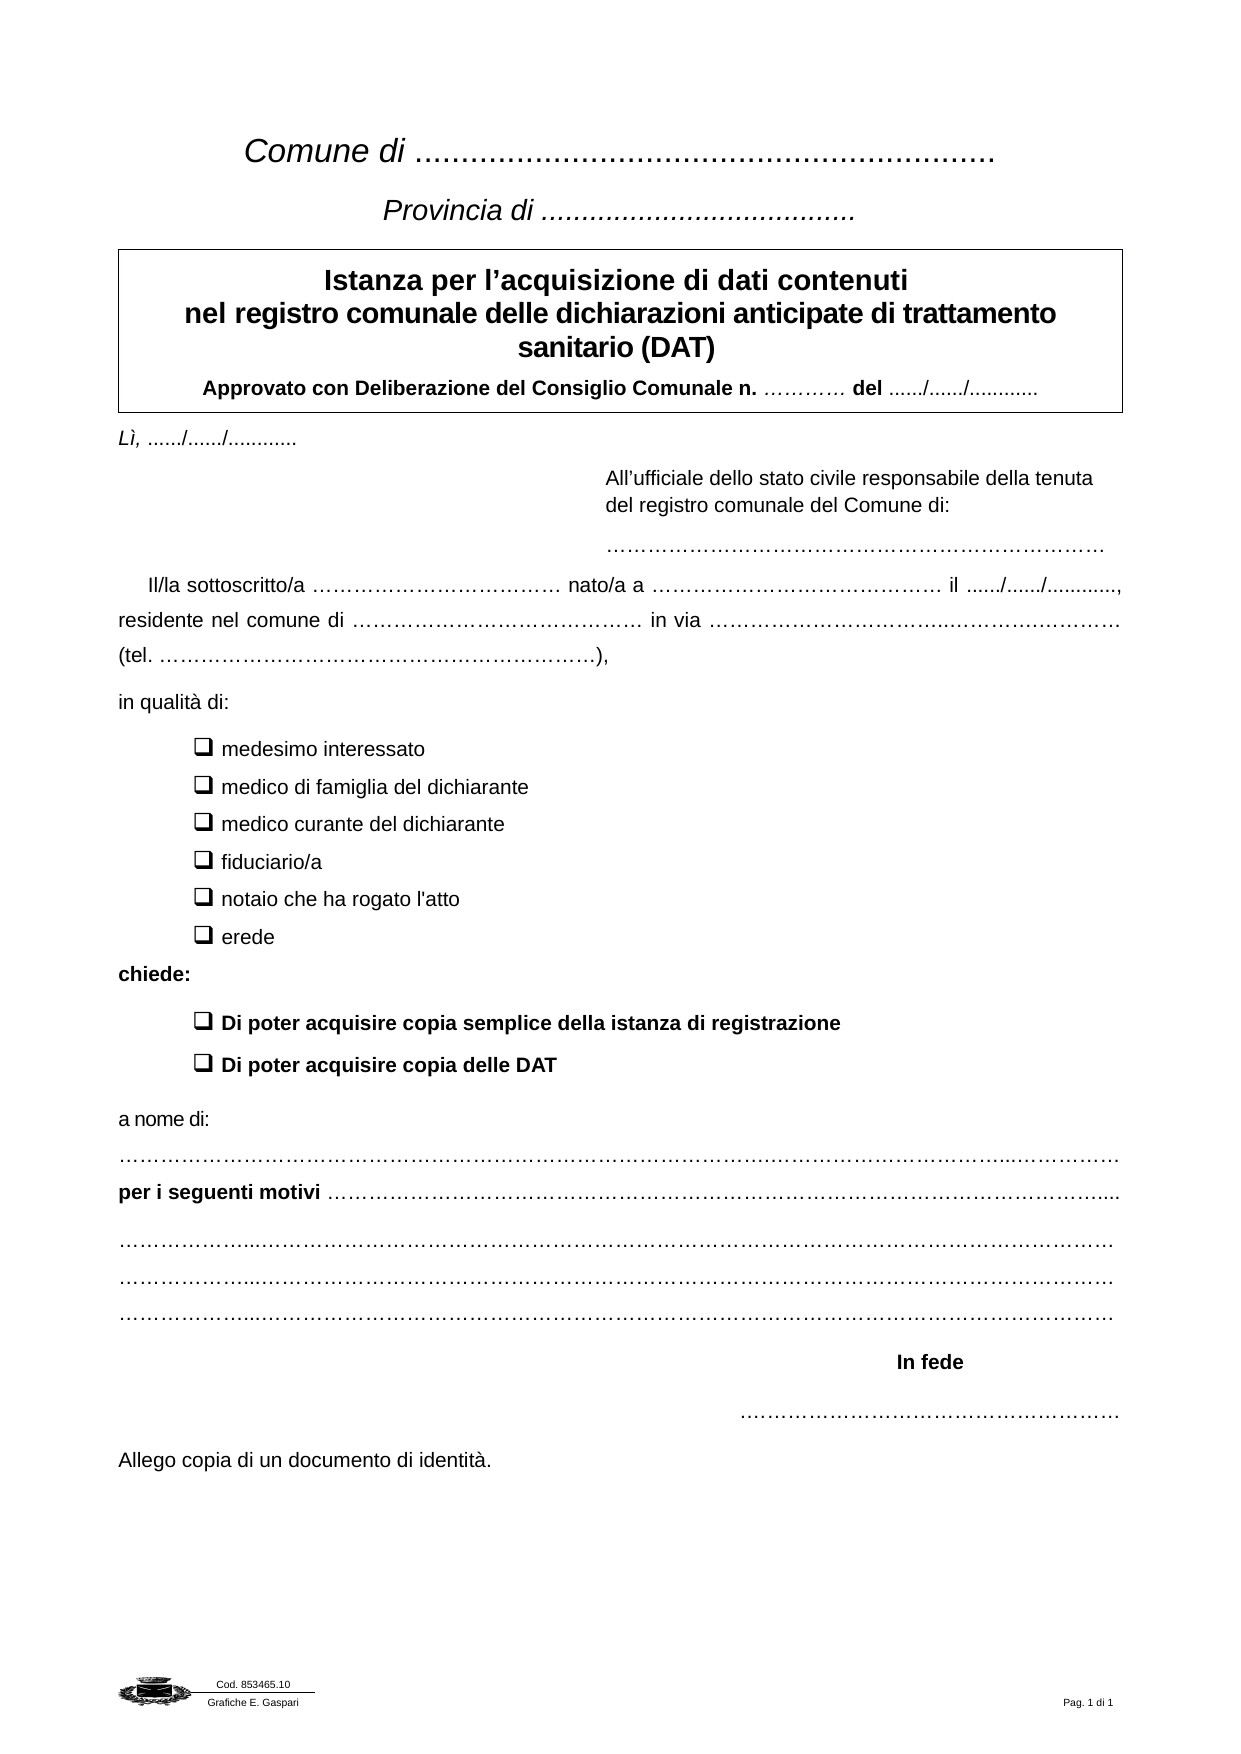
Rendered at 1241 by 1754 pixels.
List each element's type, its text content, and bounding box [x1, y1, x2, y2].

text ………………...…………………………………………………………………………………………………………… [118, 1301, 1122, 1325]
text per i seguenti motivi ………………………………………………………………………………………………….... [118, 1180, 1122, 1204]
text a nome di: [118, 1107, 1122, 1131]
text  medico di famiglia del dichiarante [192, 774, 1122, 799]
text  notaio che ha rogato l'atto [192, 887, 1122, 912]
text Il/la sottoscritto/a ……………………………… nato/a a …………………………………… il ....../....../............, residente nel comune di …………………………………… in via ……………………………..………….………… (tel. ………………………………………………………), [118, 573, 1122, 667]
list  Di poter acquisire copia semplice della istanza di registrazione [192, 1010, 1122, 1035]
text .……………………………………………… [738, 1399, 1122, 1423]
text Allego copia di un documento di identità. [118, 1448, 1122, 1472]
list  medesimo interessato [192, 737, 1122, 762]
text All’ufficiale dello stato civile responsabile della tenuta del registro comunale del Comune di: [605, 466, 1122, 517]
text In fede [738, 1350, 1122, 1374]
table_header Istanza per l’acquisizione di dati contenuti nel registro comunale delle dichiarazioni anticipate di trattamento sanitario (DAT) Approvato con Deliberazione del Consiglio Comunale n. ………… del ....../....../............ [119, 250, 1122, 412]
text ………………...…………………………………………………………………………………………………………… [118, 1228, 1122, 1252]
text chiede: [118, 962, 1122, 986]
text in qualità di: [118, 690, 1122, 714]
list  Di poter acquisire copia delle DAT [192, 1052, 1122, 1077]
text ………………...…………………………………………………………………………………………………………… [118, 1265, 1122, 1289]
text Provincia di ....................................... [118, 193, 1122, 227]
text Comune di ............................................................... [118, 131, 1122, 169]
list  erede [192, 924, 1122, 949]
text Lì, ....../....../............ [118, 426, 1122, 450]
text  medico curante del dichiarante [192, 812, 1122, 837]
text ……………………………………………………………… [605, 533, 1122, 557]
text ………………………………………………………………………………….……………………………...…………… [118, 1143, 1122, 1167]
text  fiduciario/a [192, 849, 1122, 874]
